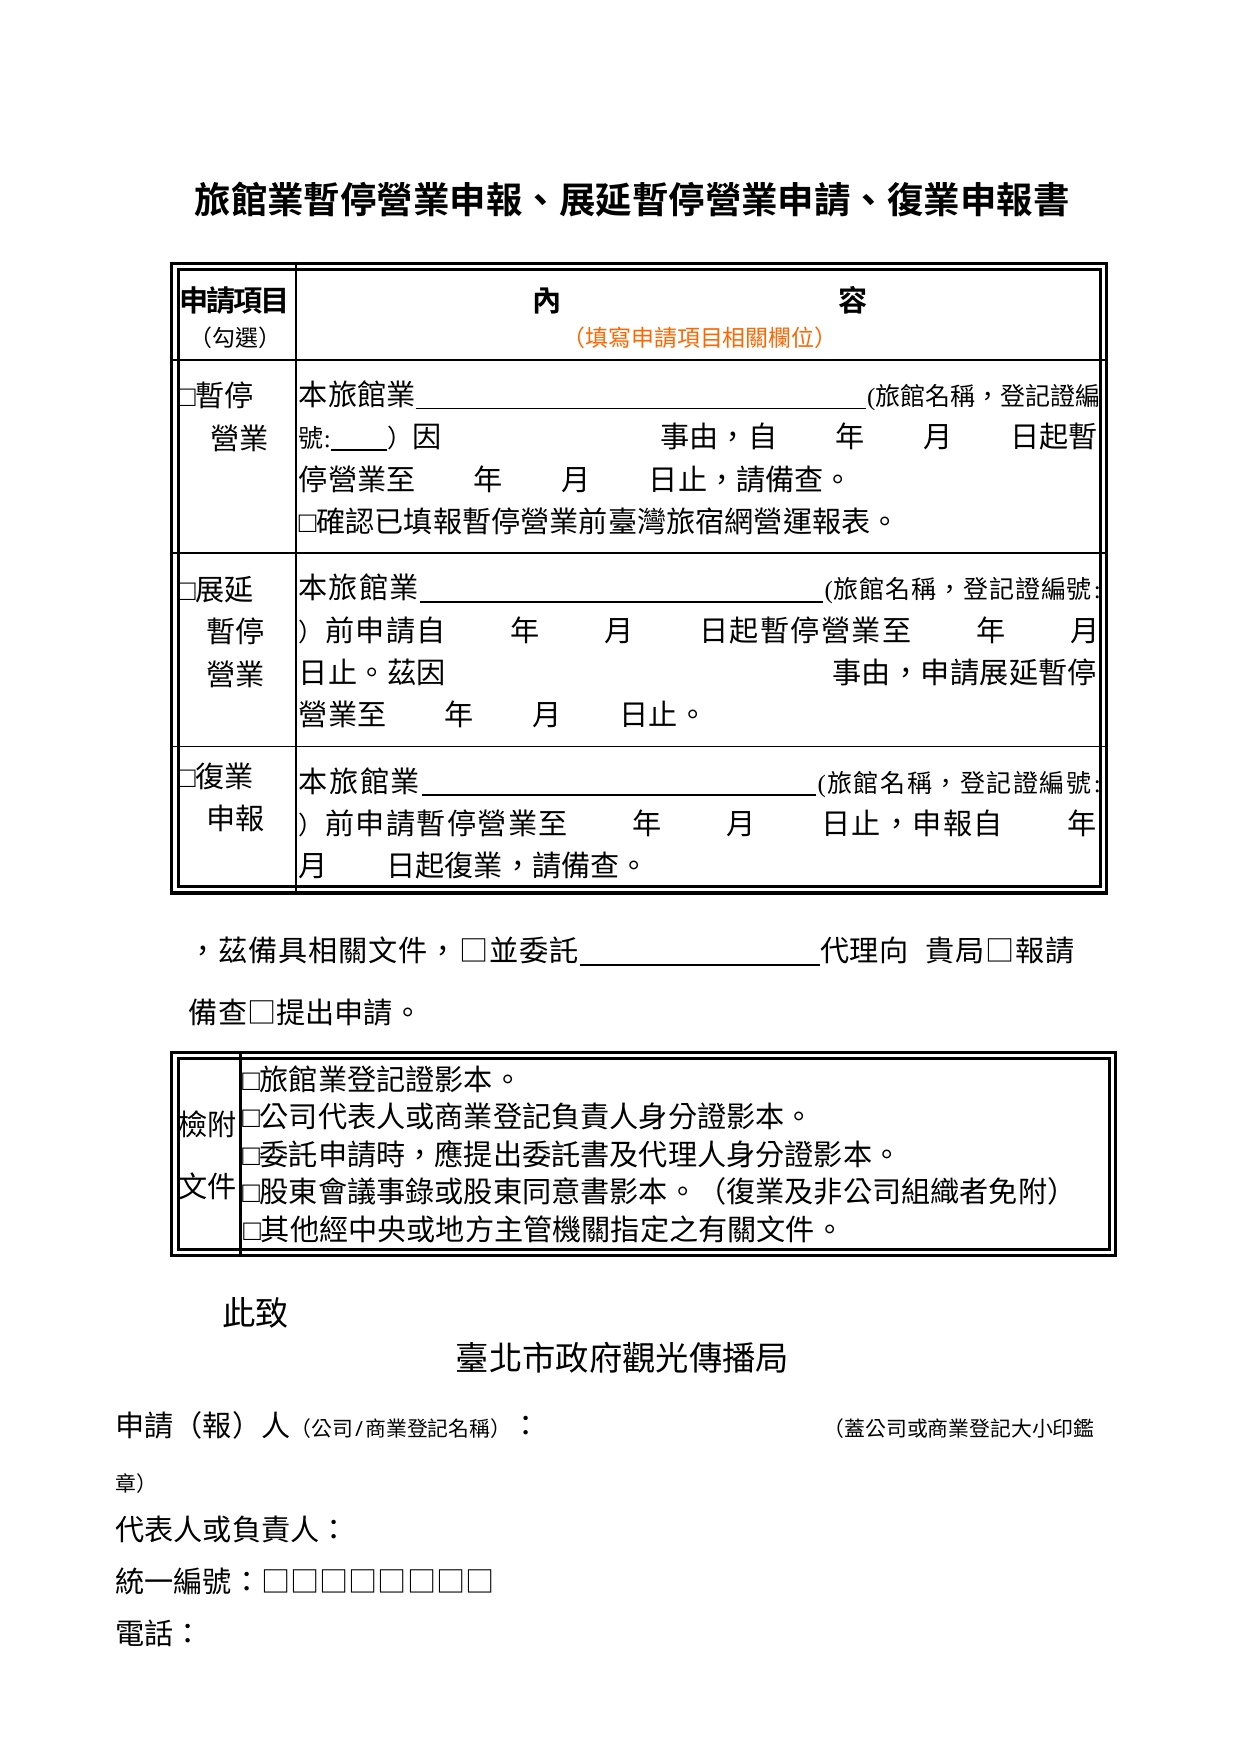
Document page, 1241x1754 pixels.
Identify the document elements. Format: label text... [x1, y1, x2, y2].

text 統一編號：□□□□□□□□ [115, 1549, 1075, 1601]
text 代表人或負責人： [115, 1497, 1075, 1549]
table_header 檢附文件 [175, 1054, 239, 1248]
text 此致 [189, 1269, 1075, 1332]
table_cell 本旅館業 (旅館名稱，登記證編號: ）前申請自 年 月 日起暫停營業至 年 月 日止。茲因 事由，申請展延暫停營業至 年 月 日止。 [297, 554, 1099, 746]
table_cell □展延 暫停 營業 [180, 554, 295, 746]
table_cell 本旅館業 (旅館名稱，登記證編號: ）前申請暫停營業至 年 月 日止，申報自 年 月 日起復業，請備查。 [297, 747, 1099, 885]
table_header □旅館業登記證影本。 □公司代表人或商業登記負責人身分證影本。 □委託申請時，應提出委託書及代理人身分證影本。 □股東會議事錄或股東同意書影本。（復業及非公司組織者免附） □其他經中央或地方主管機關指定之有關文件。 [242, 1054, 1112, 1248]
text 申請（報）人（公司/商業登記名稱）： （蓋公司或商業登記大小印鑑章） [115, 1393, 1134, 1497]
text 臺北市政府觀光傳播局 [189, 1332, 1075, 1380]
text ，茲備具相關文件，□並委託 代理向 貴局□報請備查□提出申請。 [189, 907, 1075, 1032]
table_cell □暫停 營業 [180, 361, 295, 552]
text 電話： [115, 1601, 1075, 1653]
table_cell □復業 申報 [180, 747, 295, 885]
text 旅館業暫停營業申報、展延暫停營業申請、復業申報書 [189, 171, 1075, 224]
table_header 申請項目 （勾選） [175, 265, 295, 359]
table_header 內 容 （填寫申請項目相關欄位） [297, 265, 1103, 359]
table_cell 本旅館業 (旅館名稱，登記證編號: ）因 事由，自 年 月 日起暫停營業至 年 月 日止，請備查。 □確認已填報暫停營業前臺灣旅宿網營運報表。 [297, 361, 1099, 552]
